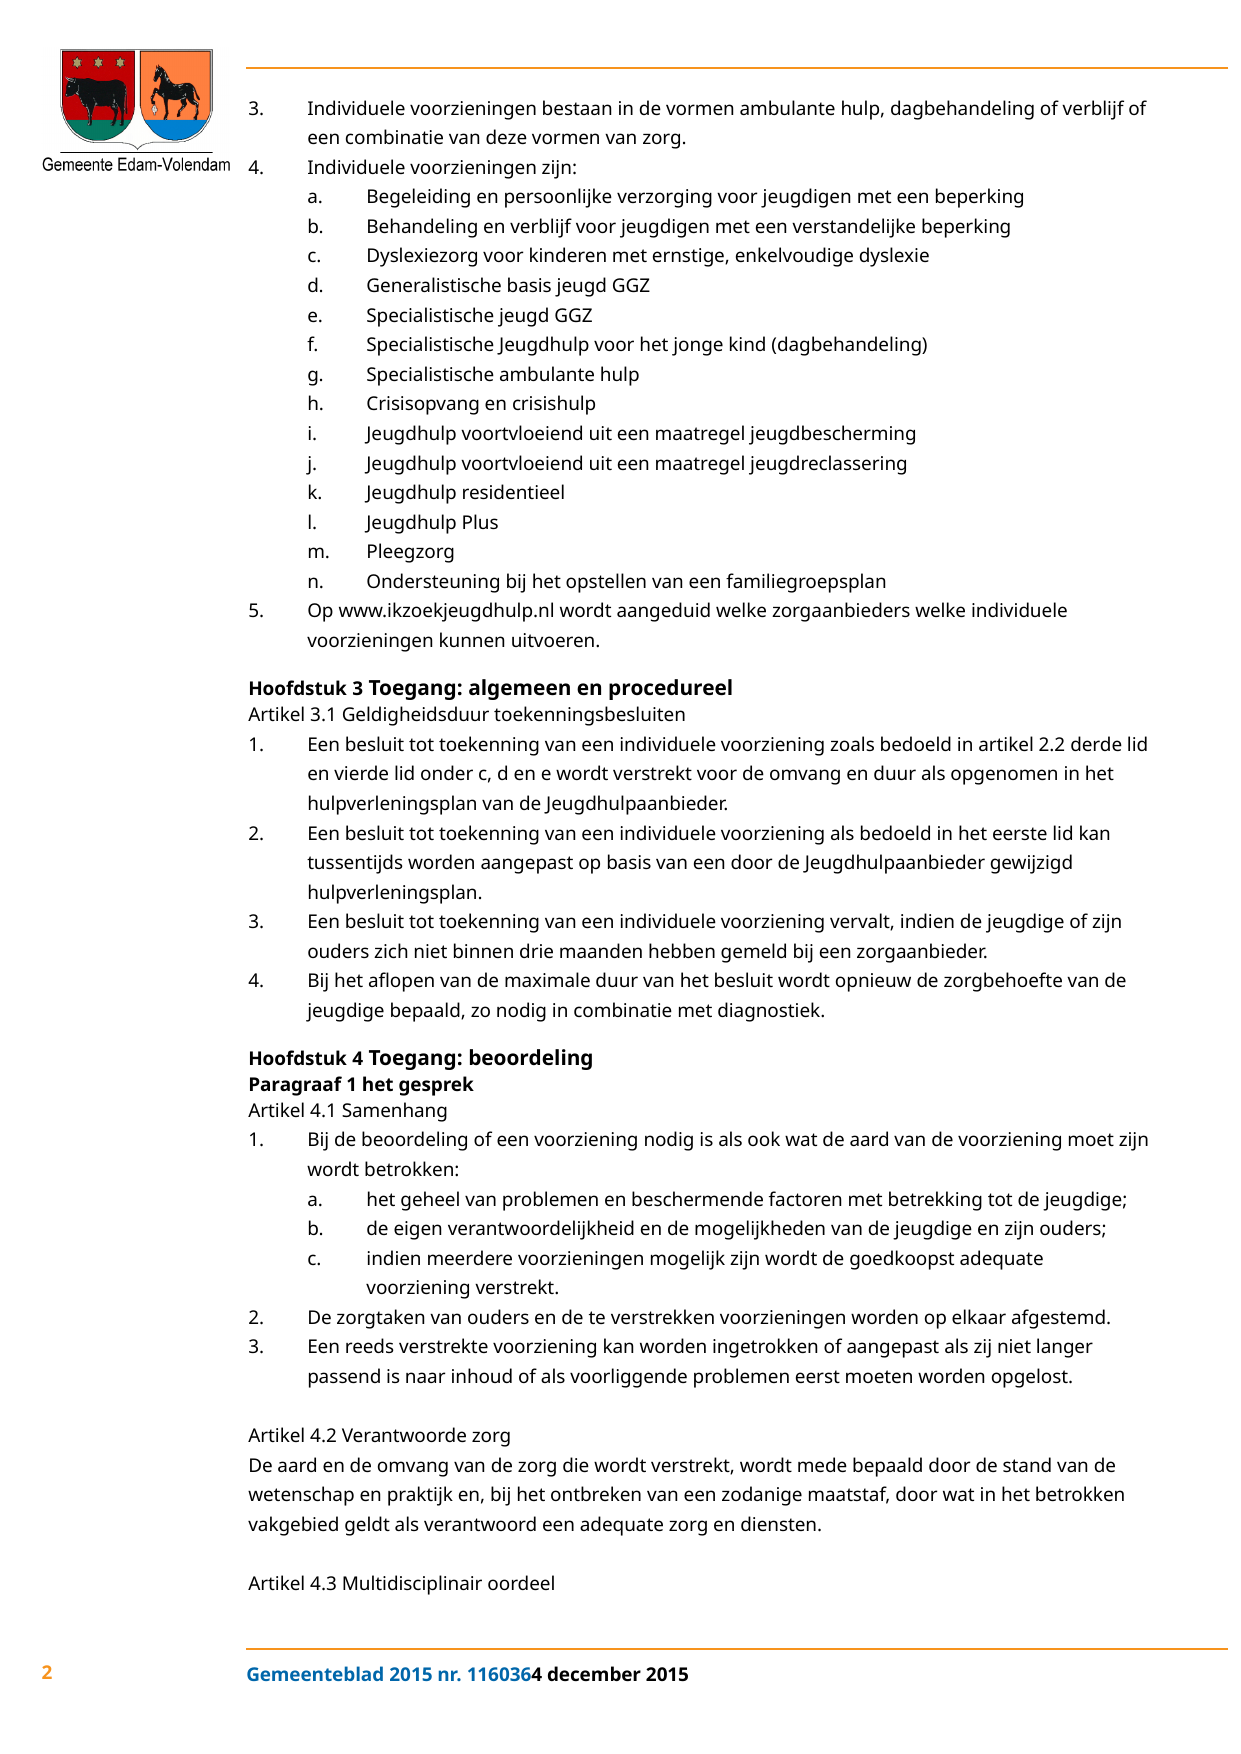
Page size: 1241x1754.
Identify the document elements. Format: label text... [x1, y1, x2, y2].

list Jeugdhulp voortvloeiend uit een maatregel jeugdbescherming [307, 420, 1152, 446]
list Specialistische Jeugdhulp voor het jonge kind (dagbehandeling) [307, 331, 1152, 357]
list Begeleiding en persoonlijke verzorging voor jeugdigen met een beperking [307, 183, 1152, 209]
list Jeugdhulp voortvloeiend uit een maatregel jeugdreclassering [307, 450, 1152, 476]
list Jeugdhulp residentieel [307, 479, 1152, 505]
text De aard en de omvang van de zorg die wordt verstrekt, wordt mede bepaald door de stand van de wetenschap en praktijk en, bij het ontbreken van een zodanige maatstaf, door wat in het betrokken vakgebied geldt als verantwoord een adequate zorg en diensten. [248, 1452, 1152, 1537]
list Individuele voorzieningen bestaan in de vormen ambulante hulp, dagbehandeling of verblijf of een combinatie van deze vormen van zorg. [248, 95, 1152, 150]
text Hoofdstuk 4 Toegang: beoordeling [248, 1043, 1152, 1071]
text Hoofdstuk 3 Toegang: algemeen en procedureel [248, 673, 1152, 701]
list Bij het aflopen van de maximale duur van het besluit wordt opnieuw de zorgbehoefte van de jeugdige bepaald, zo nodig in combinatie met diagnostiek. [248, 968, 1152, 1023]
list Crisisopvang en crisishulp [307, 391, 1152, 416]
list Generalistische basis jeugd GGZ [307, 272, 1152, 298]
text Artikel 3.1 Geldigheidsduur toekenningsbesluiten [248, 701, 1152, 727]
list Dyslexiezorg voor kinderen met ernstige, enkelvoudige dyslexie [307, 243, 1152, 268]
list Jeugdhulp Plus [307, 509, 1152, 535]
list Specialistische jeugd GGZ [307, 302, 1152, 328]
picture [41, 47, 231, 172]
list Individuele voorzieningen zijn: [248, 154, 1152, 180]
list Specialistische ambulante hulp [307, 361, 1152, 387]
list Een besluit tot toekenning van een individuele voorziening zoals bedoeld in artikel 2.2 derde lid en vierde lid onder c, d en e wordt verstrekt voor de omvang en duur als opgenomen in het hulpverleningsplan van de Jeugdhulpaanbieder. [248, 731, 1152, 816]
text Artikel 4.2 Verantwoorde zorg [248, 1422, 1152, 1448]
list de eigen verantwoordelijkheid en de mogelijkheden van de jeugdige en zijn ouders; [307, 1215, 1152, 1241]
text Paragraaf 1 het gesprek [248, 1071, 1152, 1097]
list Op www.ikzoekjeugdhulp.nl wordt aangeduid welke zorgaanbieders welke individuele voorzieningen kunnen uitvoeren. [248, 598, 1152, 653]
list Pleegzorg [307, 538, 1152, 564]
list De zorgtaken van ouders en de te verstrekken voorzieningen worden op elkaar afgestemd. [248, 1304, 1152, 1330]
list Een besluit tot toekenning van een individuele voorziening als bedoeld in het eerste lid kan tussentijds worden aangepast op basis van een door de Jeugdhulpaanbieder gewijzigd hulpverleningsplan. [248, 820, 1152, 904]
list indien meerdere voorzieningen mogelijk zijn wordt de goedkoopst adequate voorziening verstrekt. [307, 1245, 1152, 1300]
text Artikel 4.3 Multidisciplinair oordeel [248, 1570, 1152, 1596]
text Artikel 4.1 Samenhang [248, 1097, 1152, 1123]
list Een besluit tot toekenning van een individuele voorziening vervalt, indien de jeugdige of zijn ouders zich niet binnen drie maanden hebben gemeld bij een zorgaanbieder. [248, 908, 1152, 964]
list het geheel van problemen en beschermende factoren met betrekking tot de jeugdige; [307, 1186, 1152, 1211]
list Bij de beoordeling of een voorziening nodig is als ook wat de aard van de voorziening moet zijn wordt betrokken: [248, 1127, 1152, 1182]
list Ondersteuning bij het opstellen van een familiegroepsplan [307, 568, 1152, 594]
list Behandeling en verblijf voor jeugdigen met een verstandelijke beperking [307, 213, 1152, 239]
list Een reeds verstrekte voorziening kan worden ingetrokken of aangepast als zij niet langer passend is naar inhoud of als voorliggende problemen eerst moeten worden opgelost. [248, 1334, 1152, 1389]
